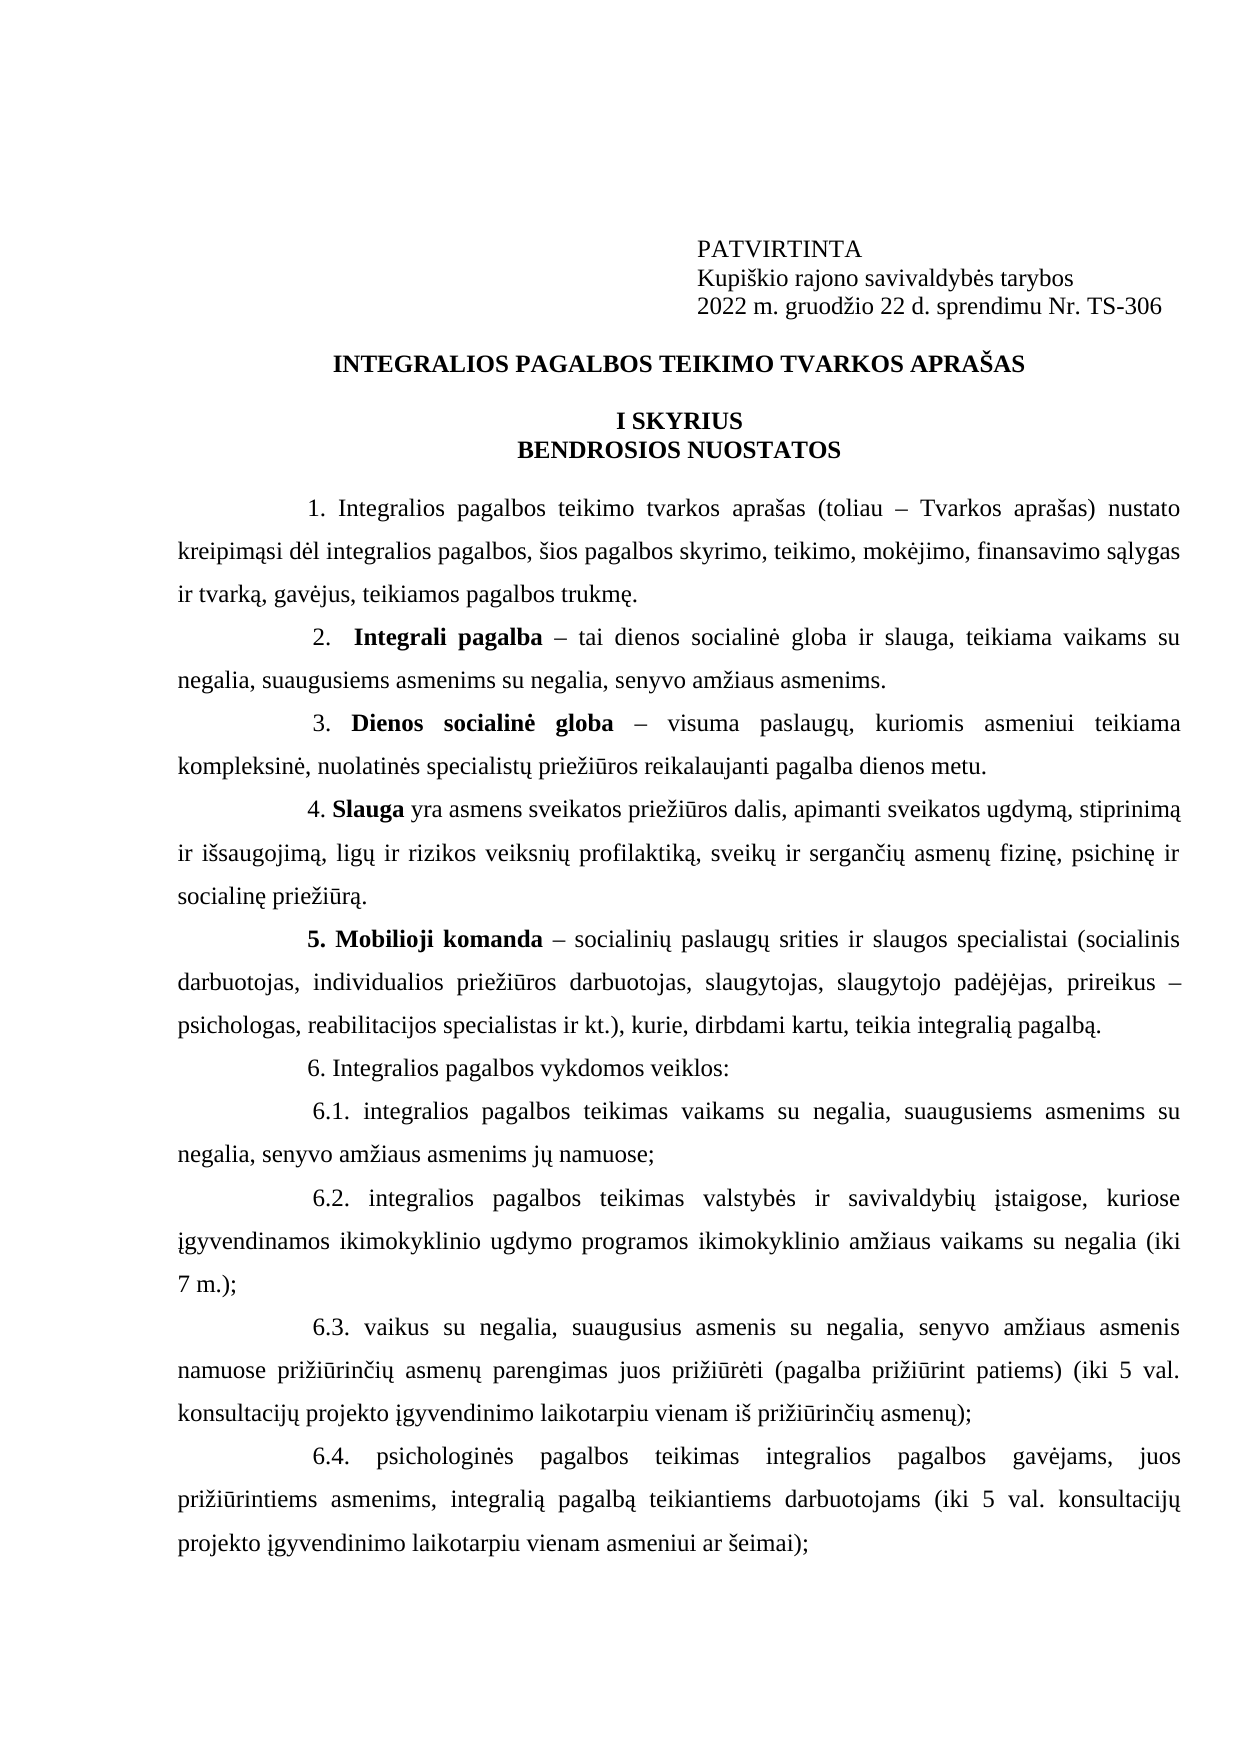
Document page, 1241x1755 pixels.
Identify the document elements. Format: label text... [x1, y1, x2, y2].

text BENDROSIOS NUOSTATOS [177, 435, 1181, 464]
text I SKYRIUS [177, 406, 1181, 435]
text 5. Mobilioji komanda – socialinių paslaugų srities ir slaugos specialistai (socialinis darbuotojas, individualios priežiūros darbuotojas, slaugytojas, slaugytojo padėjėjas, prireikus – psichologas, reabilitacijos specialistas ir kt.), kurie, dirbdami kartu, teikia integralią pagalbą. [177, 924, 1181, 1039]
text 2022 m. gruodžio 22 d. sprendimu Nr. TS-306 [313, 291, 1181, 320]
text 4. Slauga yra asmens sveikatos priežiūros dalis, apimanti sveikatos ugdymą, stiprinimą ir išsaugojimą, ligų ir rizikos veiksnių profilaktiką, sveikų ir sergančių asmenų fizinę, psichinę ir socialinę priežiūrą. [177, 794, 1181, 909]
text Kupiškio rajono savivaldybės tarybos [313, 263, 1181, 291]
text INTEGRALIOS PAGALBOS TEIKIMO TVARKOS APRAŠAS [177, 349, 1181, 378]
text 6.2. integralios pagalbos teikimas valstybės ir savivaldybių įstaigose, kuriose įgyvendinamos ikimokyklinio ugdymo programos ikimokyklinio amžiaus vaikams su negalia (iki 7 m.); [177, 1183, 1181, 1298]
text 3. Dienos socialinė globa – visuma paslaugų, kuriomis asmeniui teikiama kompleksinė, nuolatinės specialistų priežiūros reikalaujanti pagalba dienos metu. [177, 708, 1181, 780]
text 6.4. psichologinės pagalbos teikimas integralios pagalbos gavėjams, juos prižiūrintiems asmenims, integralią pagalbą teikiantiems darbuotojams (iki 5 val. konsultacijų projekto įgyvendinimo laikotarpiu vienam asmeniui ar šeimai); [177, 1441, 1181, 1556]
text 2. Integrali pagalba – tai dienos socialinė globa ir slauga, teikiama vaikams su negalia, suaugusiems asmenims su negalia, senyvo amžiaus asmenims. [177, 622, 1181, 694]
text 6.3. vaikus su negalia, suaugusius asmenis su negalia, senyvo amžiaus asmenis namuose prižiūrinčių asmenų parengimas juos prižiūrėti (pagalba prižiūrint patiems) (iki 5 val. konsultacijų projekto įgyvendinimo laikotarpiu vienam iš prižiūrinčių asmenų); [177, 1312, 1181, 1427]
text 1. Integralios pagalbos teikimo tvarkos aprašas (toliau – Tvarkos aprašas) nustato kreipimąsi dėl integralios pagalbos, šios pagalbos skyrimo, teikimo, mokėjimo, finansavimo sąlygas ir tvarką, gavėjus, teikiamos pagalbos trukmę. [177, 493, 1181, 608]
text 6.1. integralios pagalbos teikimas vaikams su negalia, suaugusiems asmenims su negalia, senyvo amžiaus asmenims jų namuose; [177, 1096, 1181, 1168]
text 6. Integralios pagalbos vykdomos veiklos: [177, 1053, 1181, 1082]
text PATVIRTINTA [567, 234, 1181, 263]
